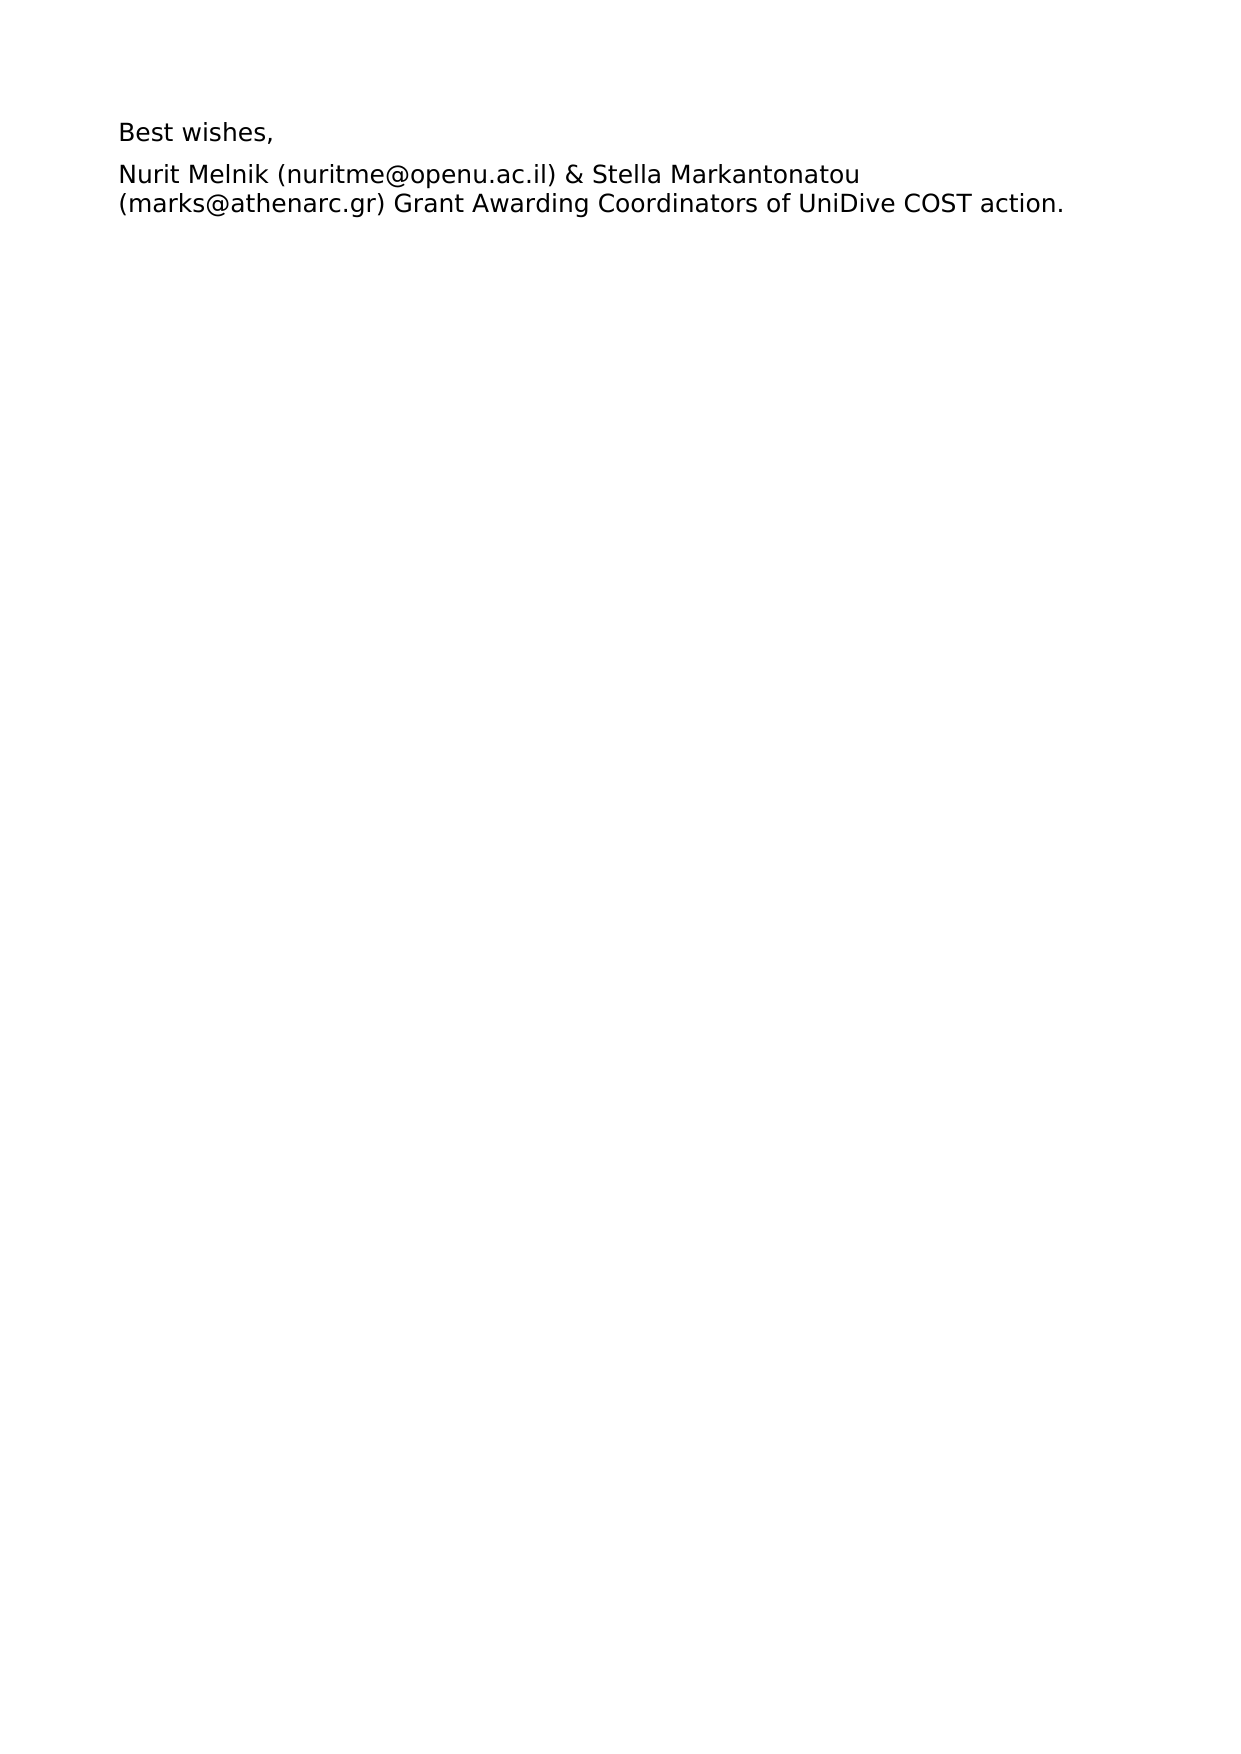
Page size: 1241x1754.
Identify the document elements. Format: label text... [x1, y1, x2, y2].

text Nurit Melnik (nuritme@openu.ac.il) & Stella Markantonatou (marks@athenarc.gr) Grant Awarding Coordinators of UniDive COST action. [118, 160, 1122, 218]
text Best wishes, [118, 118, 1122, 147]
